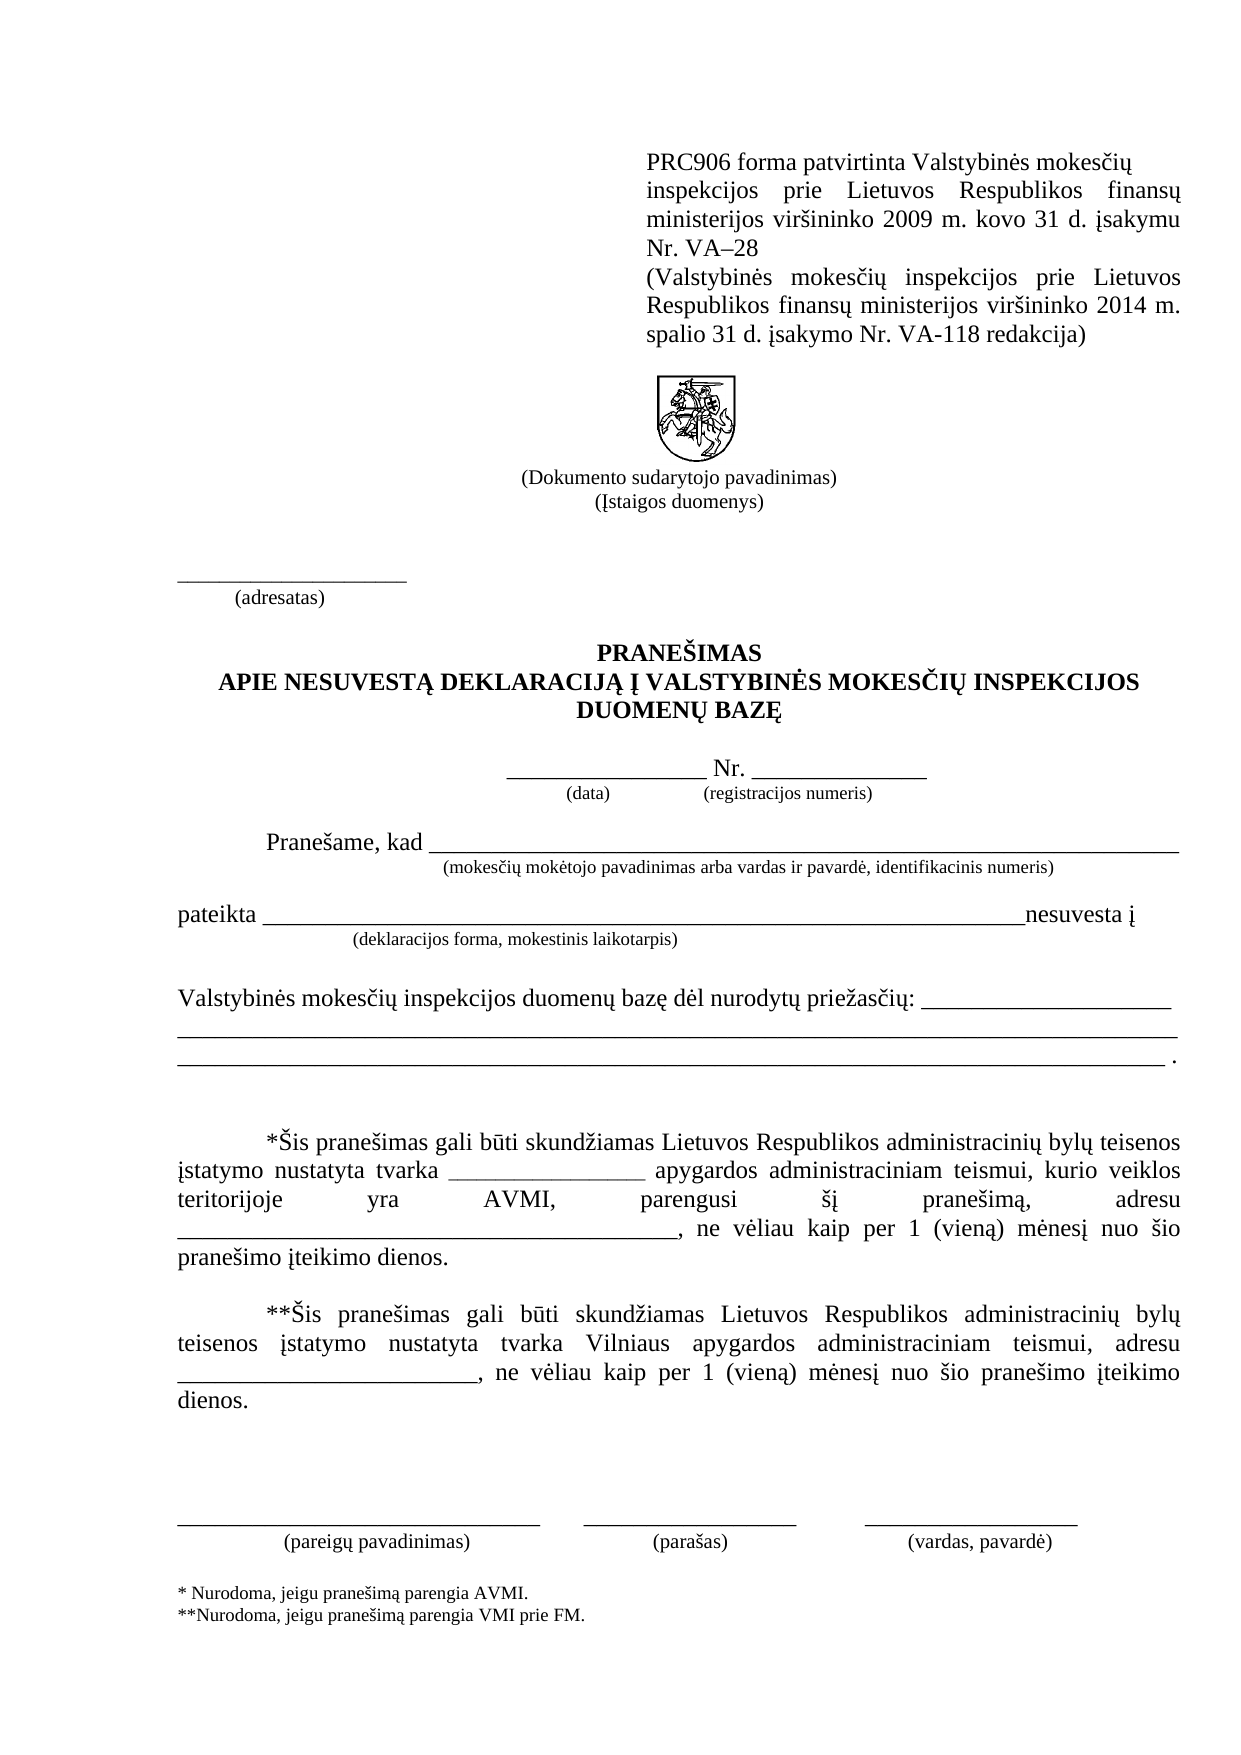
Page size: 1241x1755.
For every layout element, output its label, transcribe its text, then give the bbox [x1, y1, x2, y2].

text (mokesčių mokėtojo pavadinimas arba vardas ir pavardė, identifikacinis numeris) [443, 856, 1181, 878]
text PRANEŠIMAS [177, 638, 1181, 667]
text (pareigų pavadinimas) (parašas) (vardas, pavardė) [277, 1529, 1181, 1553]
text Pranešame, kad ____________________________________________________________ [177, 827, 1181, 856]
text (Dokumento sudarytojo pavadinimas) [177, 465, 1181, 489]
text pateikta _____________________________________________________________nesuvesta į [177, 899, 1181, 928]
text *Šis pranešimas gali būti skundžiamas Lietuvos Respublikos administracinių bylų teisenos įstatymo nustatyta tvarka _____________________ apygardos administraciniam teismui, kurio veiklos teritorijoje yra AVMI, parengusi šį pranešimą, adresu ________________________________________, ne vėliau kaip per 1 (vieną) mėnesį nuo šio pranešimo įteikimo dienos. [177, 1127, 1181, 1271]
text (adresatas) [177, 585, 1181, 609]
text (Įstaigos duomenys) [177, 489, 1181, 513]
text ________________ Nr. ______________ [177, 753, 1181, 782]
text _____________________________ _________________ _________________ [177, 1501, 1181, 1529]
text APIE NESUVESTĄ DEKLARACIJĄ Į VALSTYBINĖS MOKESČIŲ INSPEKCIJOS DUOMENŲ BAZĘ [177, 667, 1181, 724]
text **Šis pranešimas gali būti skundžiamas Lietuvos Respublikos administracinių bylų teisenos įstatymo nustatyta tvarka Vilniaus apygardos administraciniam teismui, adresu ________________________, ne vėliau kaip per 1 (vieną) mėnesį nuo šio pranešimo įteikimo dienos. [177, 1299, 1181, 1414]
text (Valstybinės mokesčių inspekcijos prie Lietuvos Respublikos finansų ministerijos viršininko 2014 m. spalio 31 d. įsakymo Nr. VA-118 redakcija) [646, 262, 1181, 348]
text inspekcijos prie Lietuvos Respublikos finansų ministerijos viršininko 2009 m. kovo 31 d. įsakymu Nr. VA–28 [646, 176, 1181, 262]
text (deklaracijos forma, mokestinis laikotarpis) [177, 928, 1181, 962]
text ______________________ [177, 561, 1181, 585]
text Valstybinės mokesčių inspekcijos duomenų bazę dėl nurodytų priežasčių: ____________________ [177, 983, 1181, 1012]
text _______________________________________________________________________________________________________________________________________________________________ . [177, 1012, 1181, 1069]
text * Nurodoma, jeigu pranešimą parengia AVMI. [177, 1582, 1181, 1604]
text **Nurodoma, jeigu pranešimą parengia VMI prie FM. [177, 1604, 1181, 1625]
text (data) (registracijos numeris) [177, 782, 1181, 803]
text PRC906 forma patvirtinta Valstybinės mokesčių [646, 147, 1181, 176]
